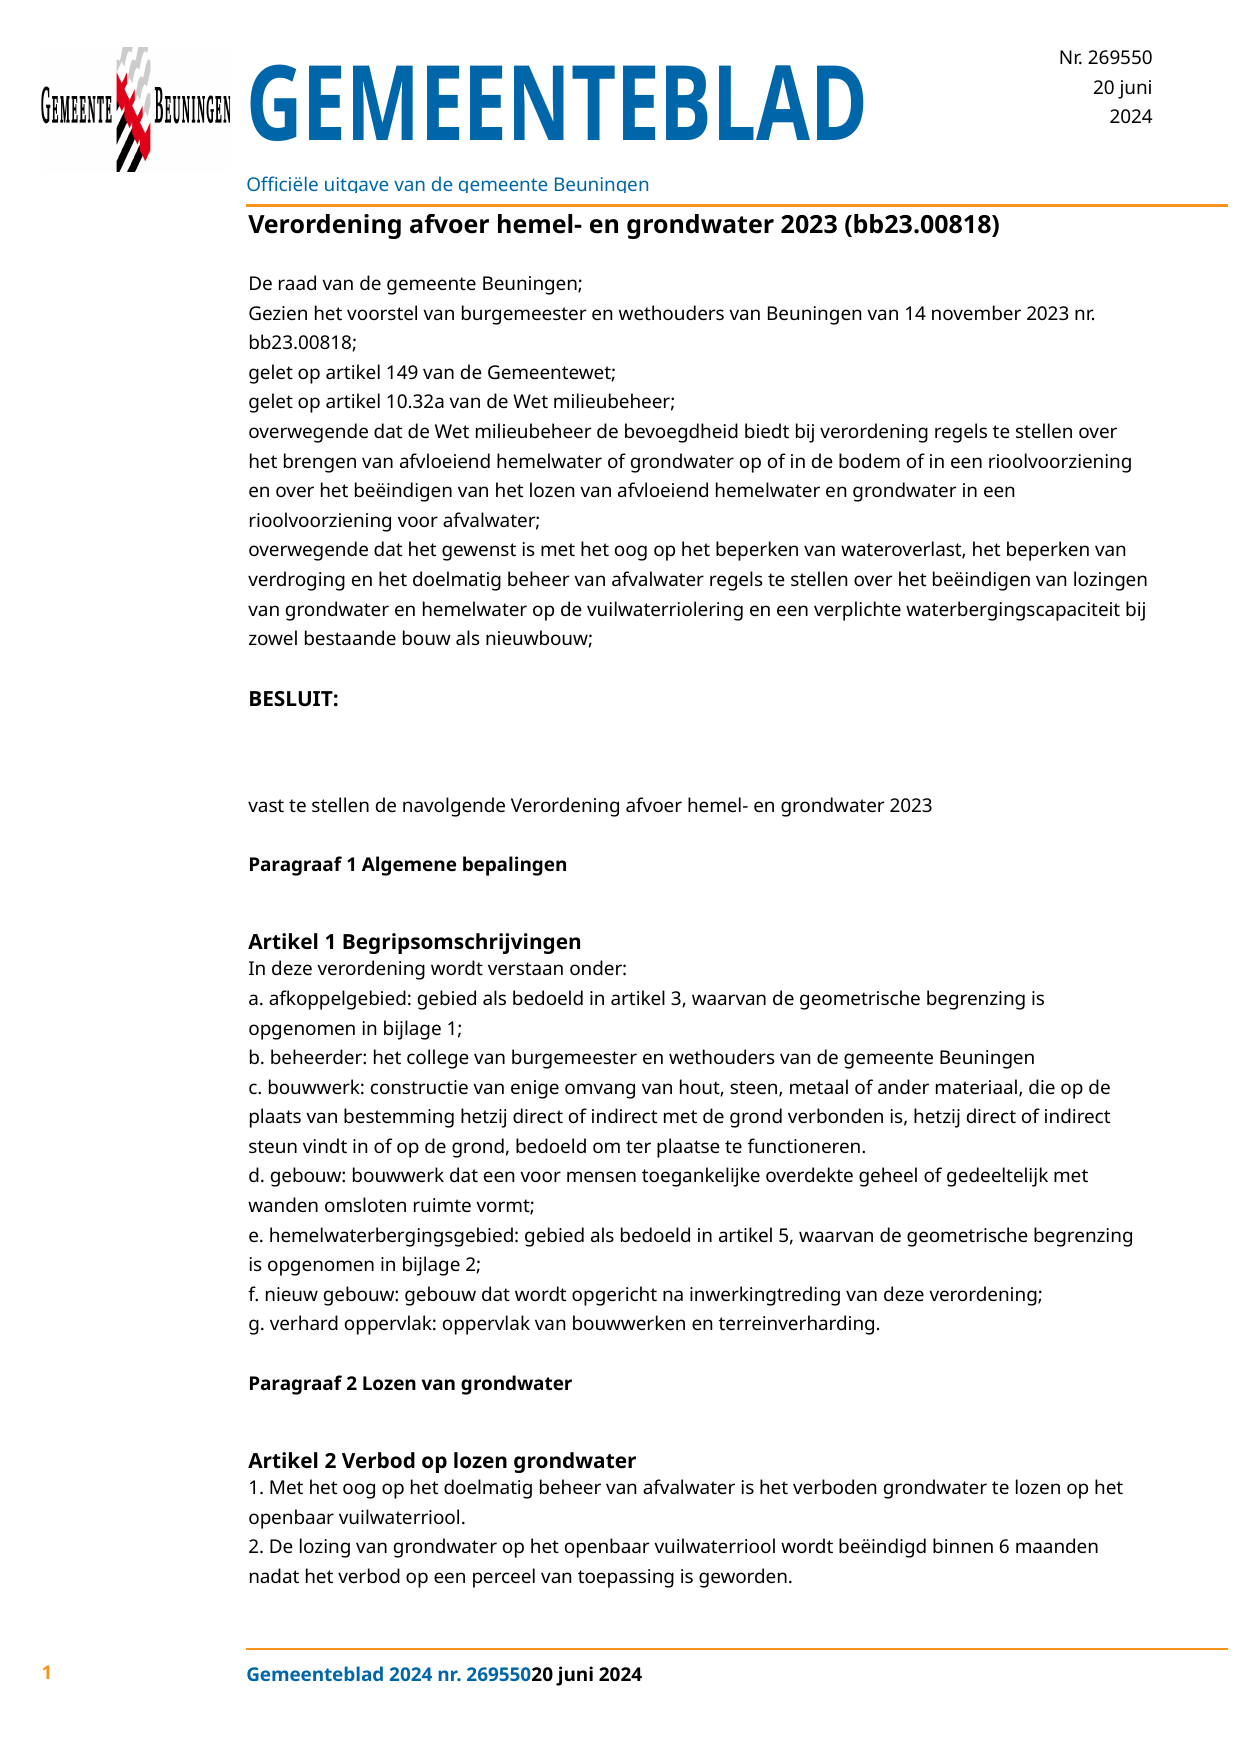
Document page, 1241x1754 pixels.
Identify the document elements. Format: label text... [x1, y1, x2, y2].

text b. beheerder: het college van burgemeester en wethouders van de gemeente Beuningen [248, 1044, 1152, 1070]
text Artikel 2 Verbod op lozen grondwater [248, 1446, 1152, 1474]
text BESLUIT: [248, 684, 1152, 713]
text gelet op artikel 149 van de Gemeentewet; [248, 359, 1152, 385]
text a. afkoppelgebied: gebied als bedoeld in artikel 3, waarvan de geometrische begrenzing is opgenomen in bijlage 1; [248, 985, 1152, 1040]
text De raad van de gemeente Beuningen; [248, 270, 1152, 296]
text In deze verordening wordt verstaan onder: [248, 956, 1152, 981]
text gelet op artikel 10.32a van de Wet milieubeheer; [248, 389, 1152, 414]
text Artikel 1 Begripsomschrijvingen [248, 927, 1152, 956]
text Gezien het voorstel van burgemeester en wethouders van Beuningen van 14 november 2023 nr. bb23.00818; [248, 300, 1152, 355]
text 2. De lozing van grondwater op het openbaar vuilwaterriool wordt beëindigd binnen 6 maanden nadat het verbod op een perceel van toepassing is geworden. [248, 1533, 1152, 1589]
text f. nieuw gebouw: gebouw dat wordt opgericht na inwerkingtreding van deze verordening; [248, 1281, 1152, 1307]
picture [41, 47, 231, 172]
text Paragraaf 2 Lozen van grondwater [248, 1370, 1152, 1395]
text c. bouwwerk: constructie van enige omvang van hout, steen, metaal of ander materiaal, die op de plaats van bestemming hetzij direct of indirect met de grond verbonden is, hetzij direct of indirect steun vindt in of op de grond, bedoeld om ter plaatse te functioneren. [248, 1074, 1152, 1159]
text overwegende dat het gewenst is met het oog op het beperken van wateroverlast, het beperken van verdroging en het doelmatig beheer van afvalwater regels te stellen over het beëindigen van lozingen van grondwater en hemelwater op de vuilwaterriolering en een verplichte waterbergingscapaciteit bij zowel bestaande bouw als nieuwbouw; [248, 537, 1152, 651]
text Paragraaf 1 Algemene bepalingen [248, 851, 1152, 877]
text e. hemelwaterbergingsgebied: gebied als bedoeld in artikel 5, waarvan de geometrische begrenzing is opgenomen in bijlage 2; [248, 1222, 1152, 1277]
text Verordening afvoer hemel- en grondwater 2023 (bb23.00818) [248, 207, 1152, 241]
text vast te stellen de navolgende Verordening afvoer hemel- en grondwater 2023 [248, 792, 1152, 817]
text g. verhard oppervlak: oppervlak van bouwwerken en terreinverharding. [248, 1311, 1152, 1336]
text overwegende dat de Wet milieubeheer de bevoegdheid biedt bij verordening regels te stellen over het brengen van afvloeiend hemelwater of grondwater op of in de bodem of in een rioolvoorziening en over het beëindigen van het lozen van afvloeiend hemelwater en grondwater in een rioolvoorziening voor afvalwater; [248, 418, 1152, 533]
text 1. Met het oog op het doelmatig beheer van afvalwater is het verboden grondwater te lozen op het openbaar vuilwaterriool. [248, 1474, 1152, 1529]
text d. gebouw: bouwwerk dat een voor mensen toegankelijke overdekte geheel of gedeeltelijk met wanden omsloten ruimte vormt; [248, 1163, 1152, 1218]
